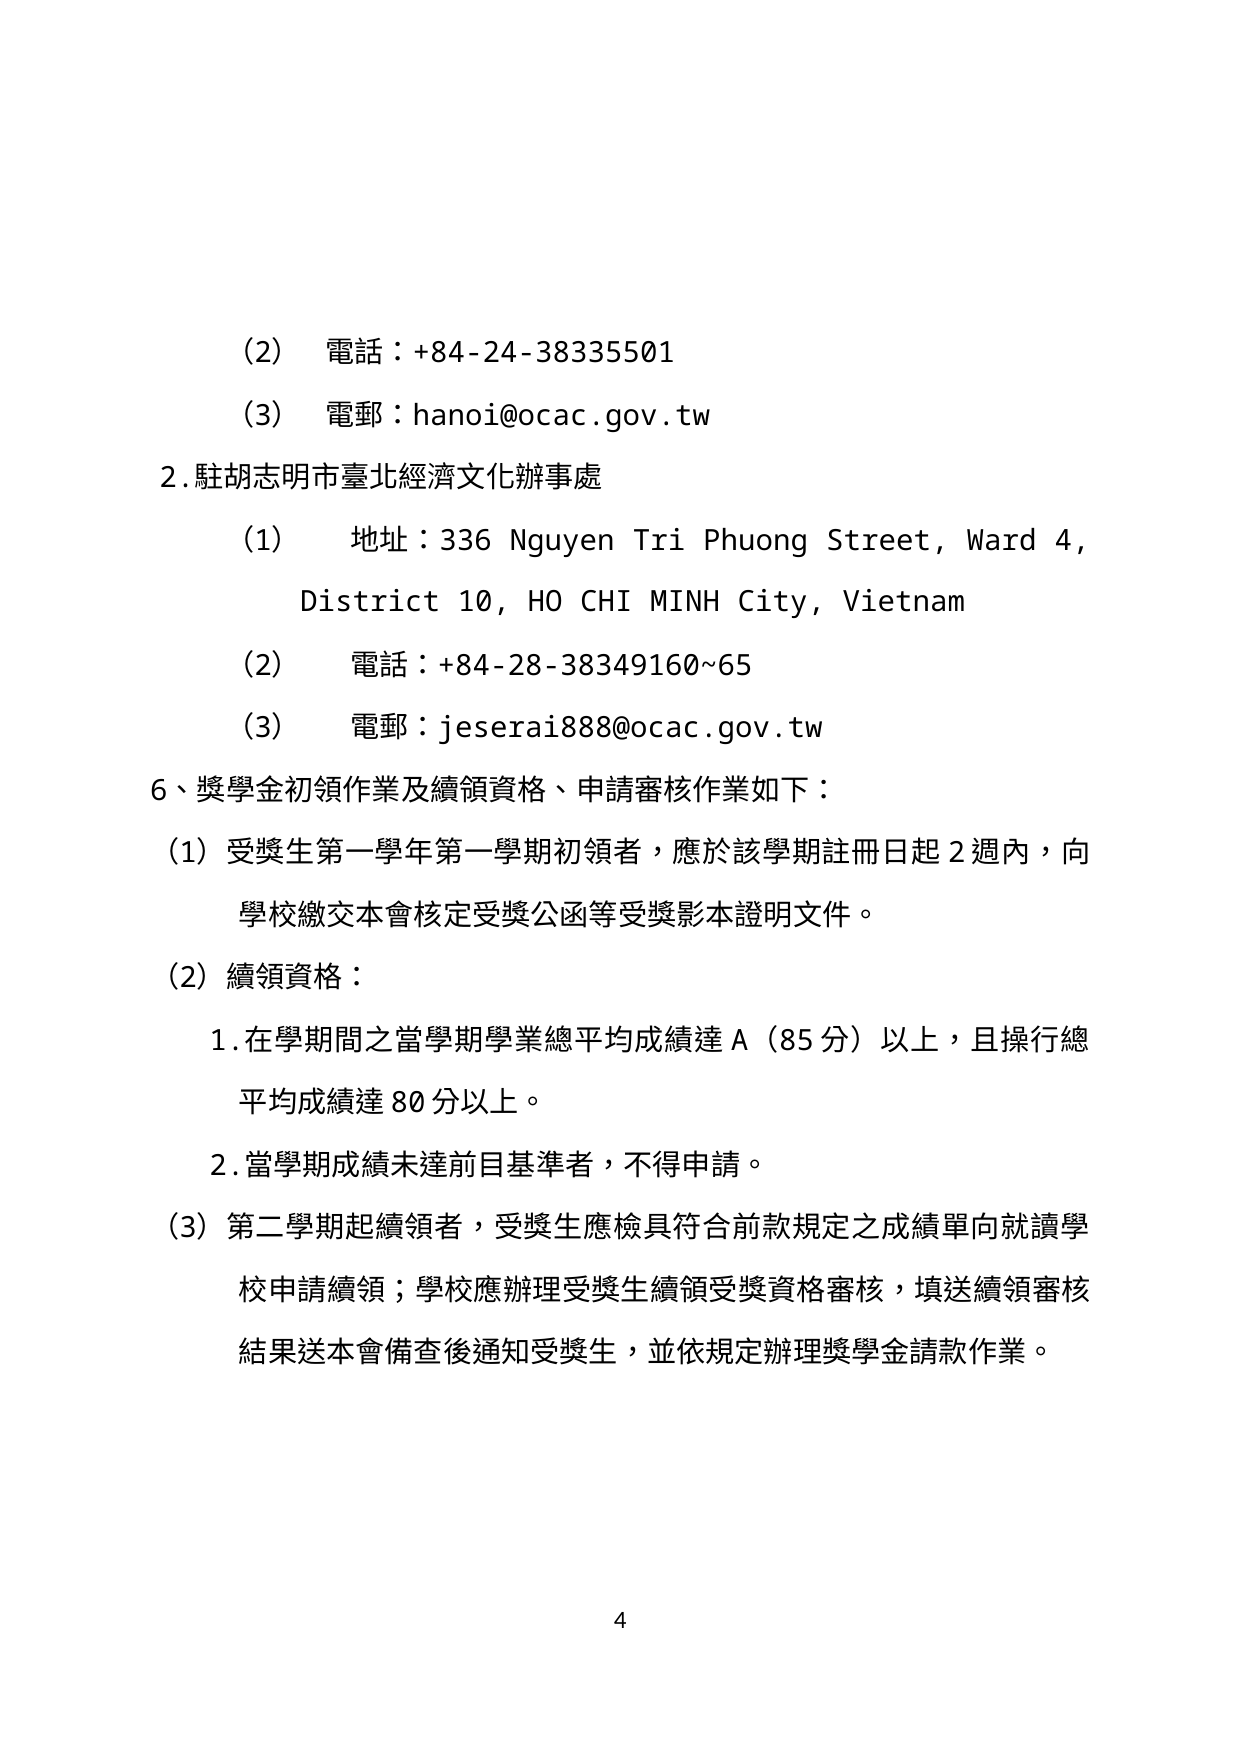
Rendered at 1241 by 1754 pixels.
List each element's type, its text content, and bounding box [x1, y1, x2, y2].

list 駐胡志明市臺北經濟文化辦事處 [150, 433, 1090, 496]
list 第二學期起續領者，受獎生應檢具符合前款規定之成績單向就讀學校申請續領；學校應辦理受獎生續領受獎資格審核，填送續領審核結果送本會備查後通知受獎生，並依規定辦理獎學金請款作業。 [150, 1183, 1090, 1371]
list 電話：+84-28-38349160~65 [225, 621, 1090, 683]
text （2） 電話：+84-24-38335501 [225, 308, 1090, 371]
list 在學期間之當學期學業總平均成績達A（85分）以上，且操行總平均成績達80分以上。 [209, 996, 1090, 1121]
list 獎學金初領作業及續領資格、申請審核作業如下： [150, 746, 1090, 808]
list 受獎生第一學年第一學期初領者，應於該學期註冊日起2週內，向學校繳交本會核定受獎公函等受獎影本證明文件。 [150, 808, 1090, 933]
list 地址：336 Nguyen Tri Phuong Street, Ward 4, District 10, HO CHI MINH City, Vietnam [225, 496, 1090, 621]
list 續領資格： [150, 933, 1090, 996]
list 當學期成績未達前目基準者，不得申請。 [209, 1121, 1090, 1183]
text （3） 電郵：hanoi@ocac.gov.tw [225, 371, 1090, 433]
list 電郵：jeserai888@ocac.gov.tw [225, 683, 1090, 746]
